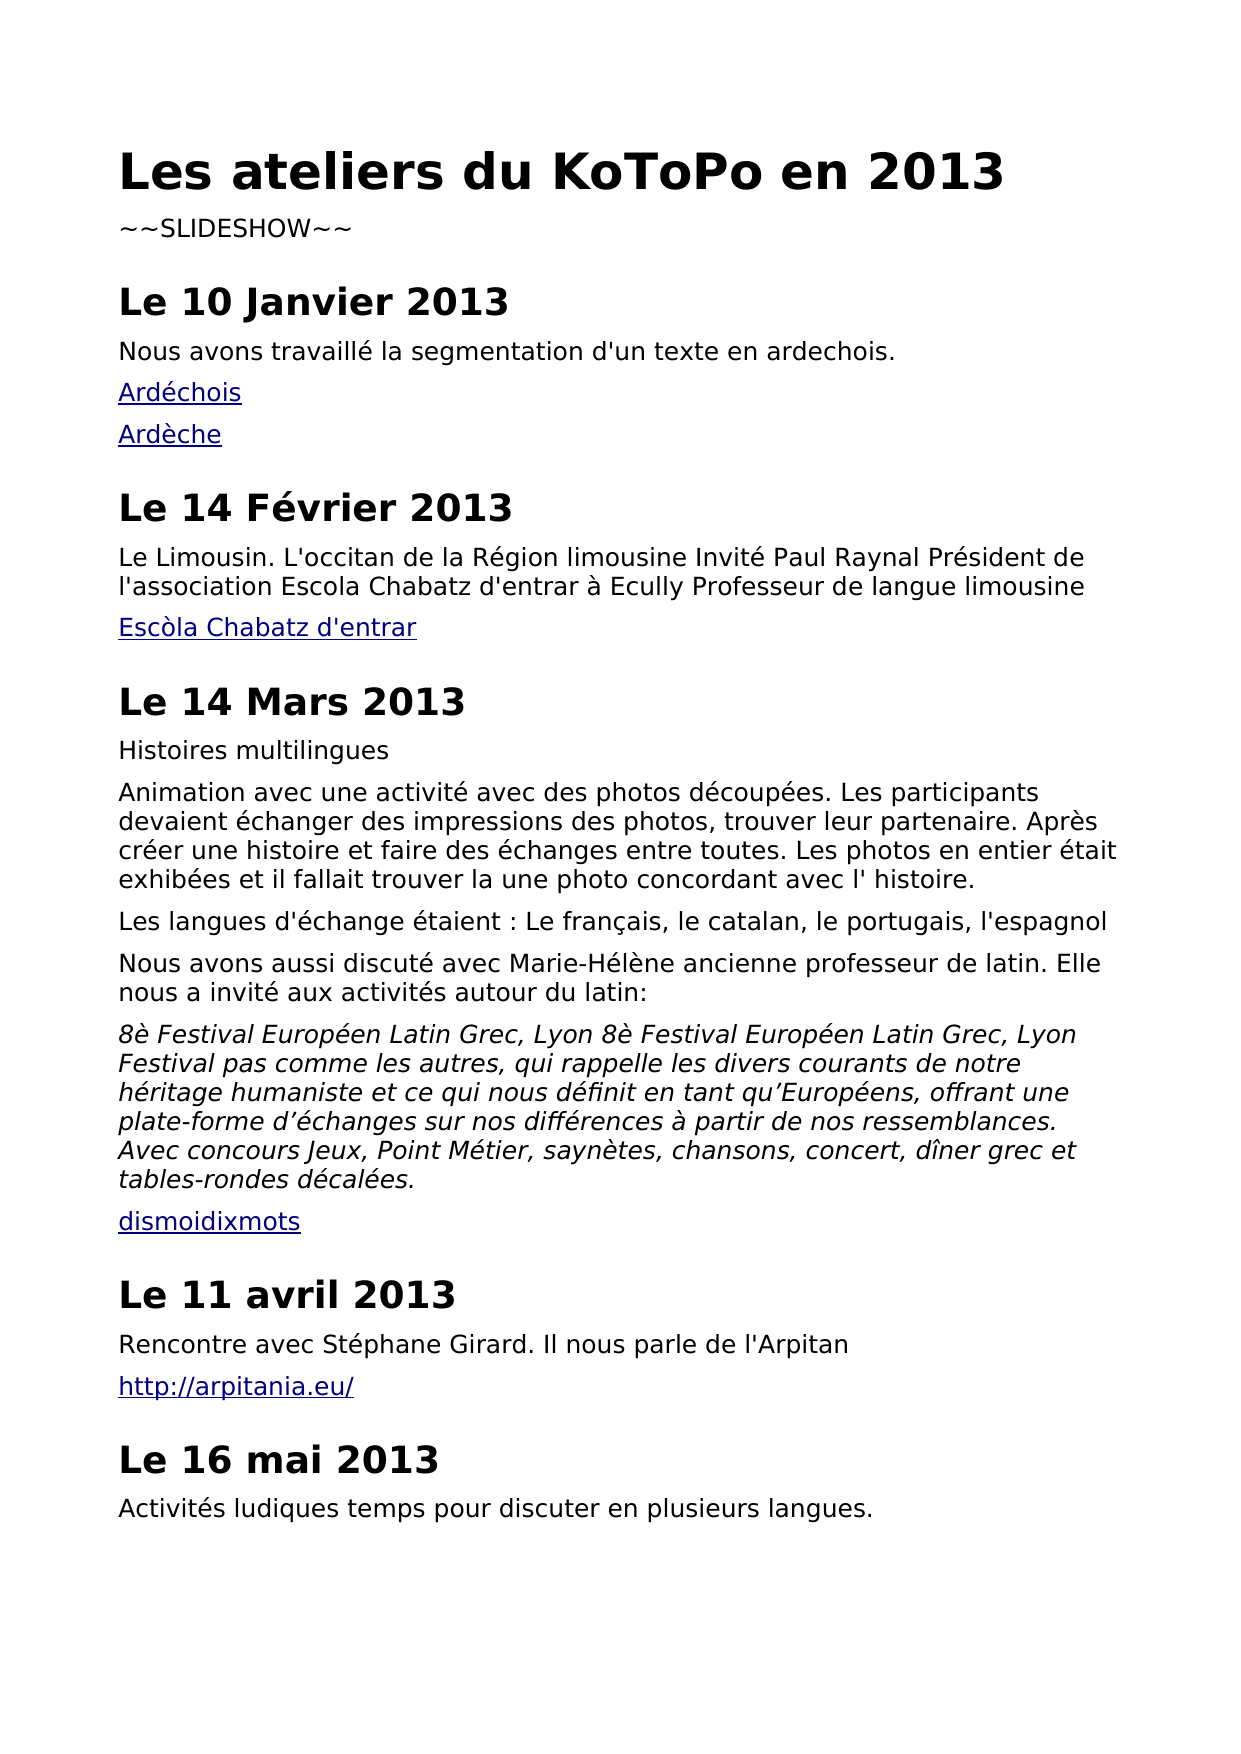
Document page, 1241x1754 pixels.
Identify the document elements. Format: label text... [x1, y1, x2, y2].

text Animation avec une activité avec des photos découpées. Les participants devaient échanger des impressions des photos, trouver leur partenaire. Après créer une histoire et faire des échanges entre toutes. Les photos en entier était exhibées et il fallait trouver la une photo concordant avec l' histoire. [118, 778, 1122, 895]
text Nous avons aussi discuté avec Marie-Hélène ancienne professeur de latin. Elle nous a invité aux activités autour du latin: [118, 949, 1122, 1007]
text 8è Festival Européen Latin Grec, Lyon 8è Festival Européen Latin Grec, Lyon Festival pas comme les autres, qui rappelle les divers courants de notre héritage humaniste et ce qui nous définit en tant qu’Européens, offrant une plate-forme d’échanges sur nos différences à partir de nos ressemblances. Avec concours Jeux, Point Métier, saynètes, chansons, concert, dîner grec et tables-rondes décalées. [118, 1020, 1122, 1195]
subtitle Le 16 mai 2013 [118, 1438, 1122, 1482]
text Escòla Chabatz d'entrar [118, 614, 1122, 643]
text Activités ludiques temps pour discuter en plusieurs langues. [118, 1494, 1122, 1524]
text Histoires multilingues [118, 736, 1122, 766]
subtitle Le 10 Janvier 2013 [118, 281, 1122, 324]
subtitle Le 14 Mars 2013 [118, 680, 1122, 724]
text Les langues d'échange étaient : Le français, le catalan, le portugais, l'espagnol [118, 907, 1122, 936]
text Nous avons travaillé la segmentation d'un texte en ardechois. [118, 337, 1122, 366]
subtitle Le 11 avril 2013 [118, 1274, 1122, 1318]
text Rencontre avec Stéphane Girard. Il nous parle de l'Arpitan [118, 1330, 1122, 1359]
text ~~SLIDESHOW~~ [118, 214, 1122, 243]
text Ardèche [118, 420, 1122, 449]
text Le Limousin. L'occitan de la Région limousine Invité Paul Raynal Président de l'association Escola Chabatz d'entrar à Ecully Professeur de langue limousine [118, 543, 1122, 601]
text Ardéchois [118, 378, 1122, 407]
subtitle Les ateliers du KoToPo en 2013 [118, 143, 1122, 201]
text dismoidixmots [118, 1207, 1122, 1236]
subtitle Le 14 Février 2013 [118, 487, 1122, 530]
text http://arpitania.eu/ [118, 1372, 1122, 1401]
